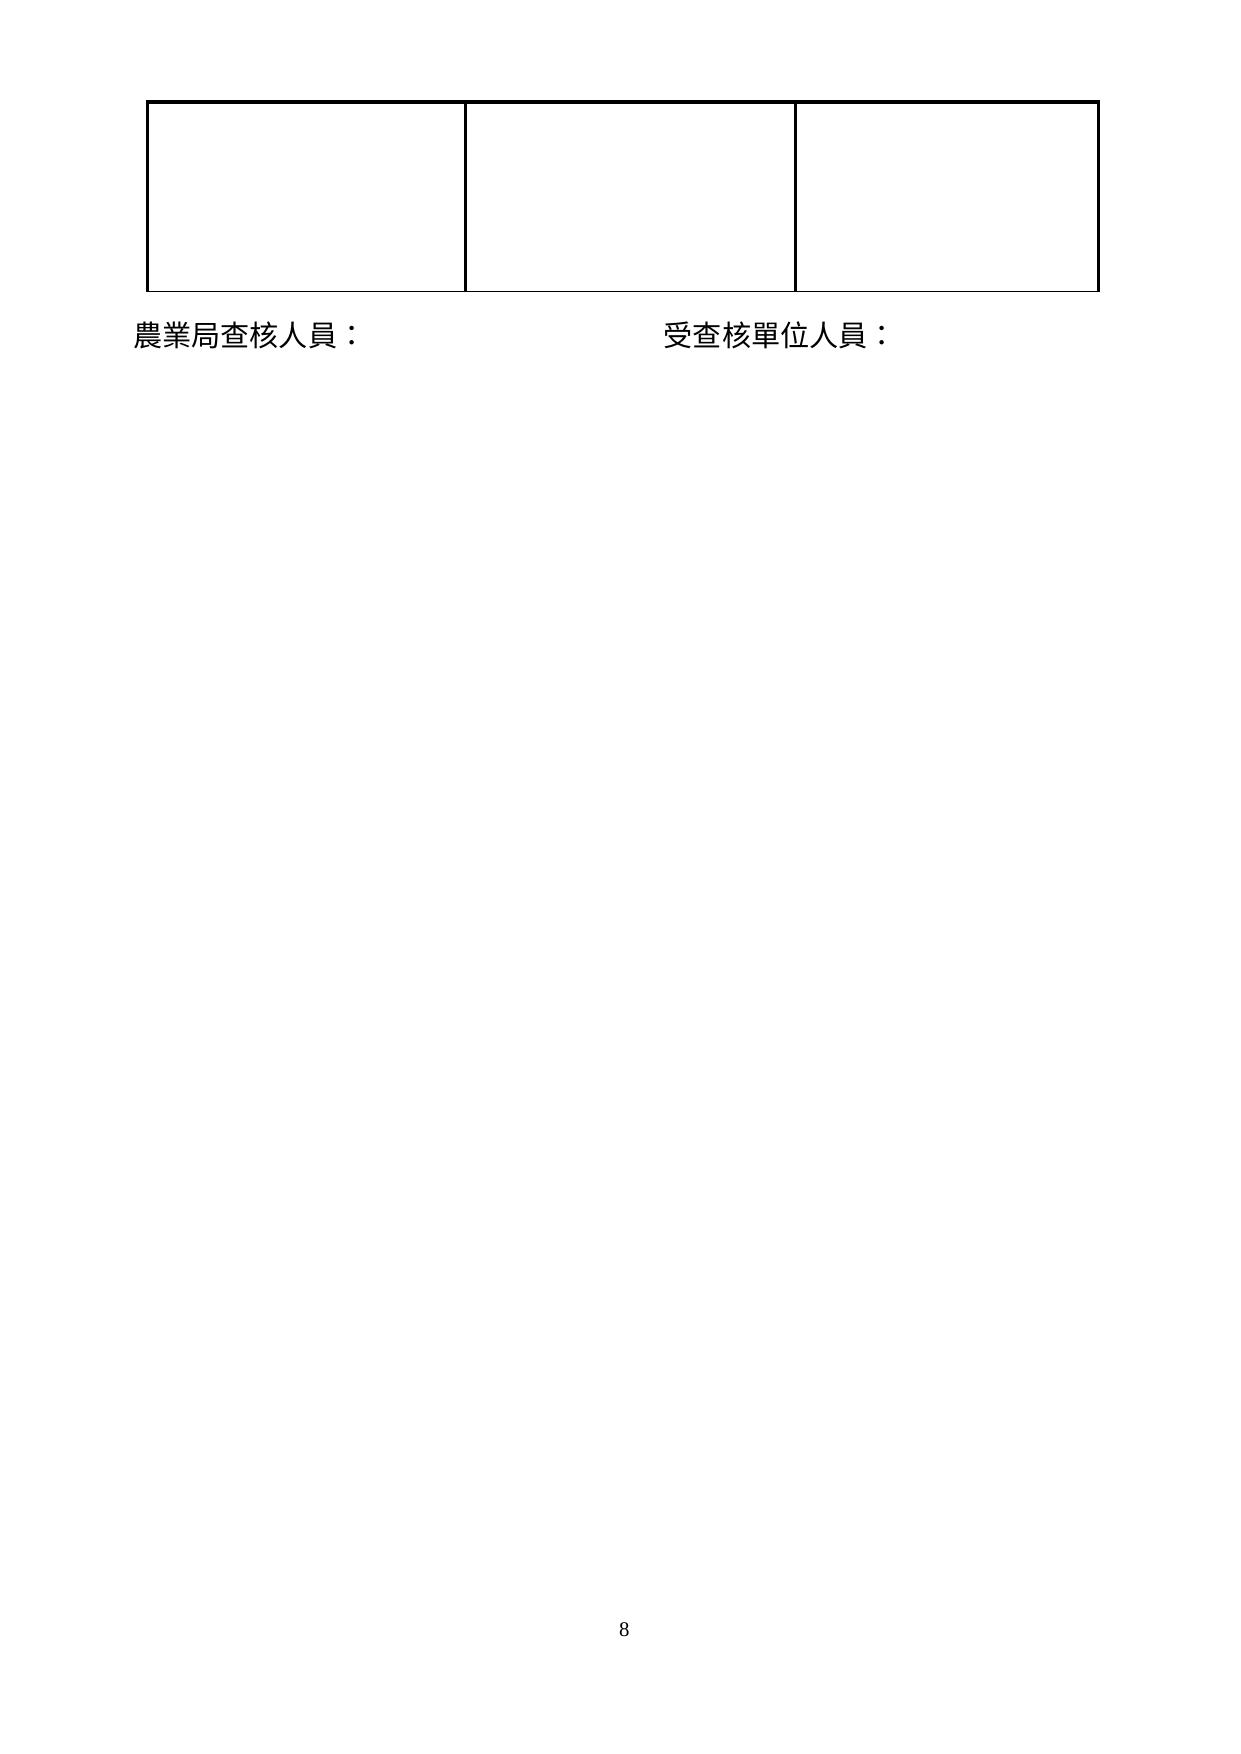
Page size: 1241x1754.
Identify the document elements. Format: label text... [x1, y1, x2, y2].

table_cell [467, 104, 794, 291]
text 農業局查核人員： 受查核單位人員： [133, 292, 1098, 354]
table_cell [149, 104, 464, 291]
table_cell [797, 104, 1097, 291]
